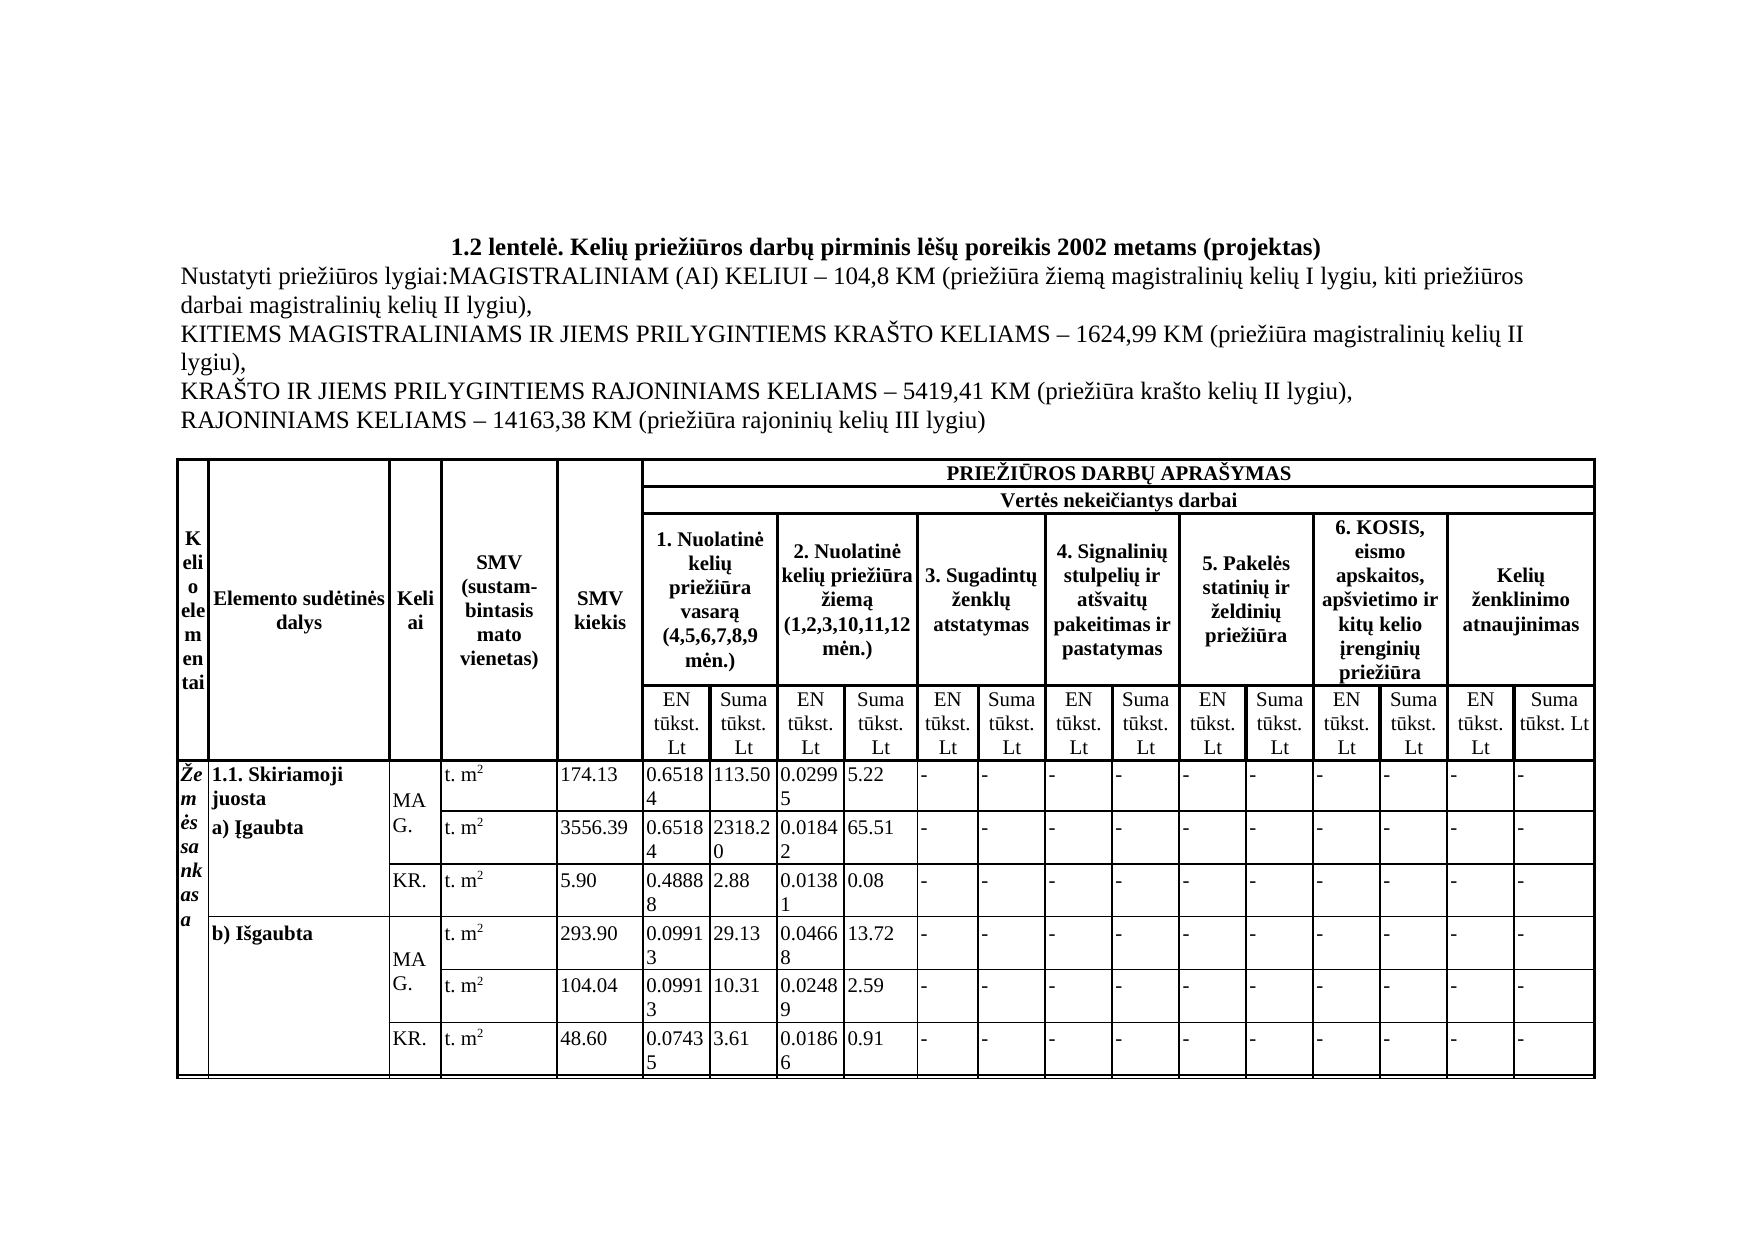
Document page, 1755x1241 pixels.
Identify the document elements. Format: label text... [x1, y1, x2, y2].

table_cell - [1515, 970, 1593, 1021]
table_cell 0.01842 [778, 812, 843, 863]
table_cell - [1515, 812, 1593, 863]
table_cell 0.65184 [644, 762, 709, 810]
table_cell 0.02995 [778, 762, 843, 810]
table_cell - [979, 762, 1044, 810]
table_cell - [1314, 970, 1379, 1021]
table_cell Vertės nekeičiantys darbai [644, 488, 1593, 512]
table_cell - [1113, 970, 1178, 1021]
table_cell EN tūkst. Lt [1047, 687, 1111, 759]
table_cell Keliai [391, 461, 440, 759]
table_cell - [1113, 1023, 1178, 1074]
table_cell - [1448, 917, 1513, 969]
table_cell 0.09913 [644, 970, 709, 1021]
table_cell - [1381, 1023, 1446, 1074]
table_cell 6. KOSIS, eismo apskaitos, apšvietimo ir kitų kelio įrenginių priežiūra [1315, 515, 1446, 684]
table_cell 0.01866 [778, 1023, 843, 1074]
table_cell - [1247, 970, 1312, 1021]
table_cell - [1314, 762, 1379, 810]
table_cell 3556.39 [558, 812, 642, 863]
table_cell - [1113, 865, 1178, 916]
table_cell 0.02489 [778, 970, 843, 1021]
table_cell - [1448, 762, 1513, 810]
table_cell Elemento sudėtinės dalys [210, 461, 388, 759]
table_cell 3.61 [711, 1023, 776, 1074]
table_cell - [979, 1023, 1044, 1074]
table_cell 1.1. Skiriamoji juosta [209, 762, 389, 810]
table_cell 0.04668 [778, 917, 843, 969]
table_cell 0.01381 [778, 865, 843, 916]
table_cell EN tūkst. Lt [919, 687, 977, 759]
table_cell - [1515, 1023, 1593, 1074]
table_cell - [1515, 917, 1593, 969]
table_cell EN tūkst. Lt [1449, 687, 1512, 759]
table_cell 5.90 [558, 865, 642, 916]
table_cell - [1113, 917, 1178, 969]
table_cell t. m2 [442, 1023, 556, 1074]
table_cell Suma tūkst. Lt [1516, 687, 1593, 759]
table_cell - [1448, 865, 1513, 916]
table_cell Suma tūkst. Lt [846, 687, 916, 759]
table_cell t. m2 [442, 917, 556, 969]
table_cell - [1180, 917, 1245, 969]
table_cell - [1448, 970, 1513, 1021]
table_cell Suma tūkst. Lt [1382, 687, 1446, 759]
table_cell - [1381, 762, 1446, 810]
table_cell 293.90 [558, 917, 642, 969]
table_cell MAG. [390, 762, 440, 863]
table_cell - [1046, 1023, 1111, 1074]
table_cell t. m2 [442, 812, 556, 863]
table_cell 0.65184 [644, 812, 709, 863]
table_cell Kelių ženklinimo atnaujinimas [1449, 515, 1593, 684]
table_cell - [979, 970, 1044, 1021]
table_cell SMV kiekis [559, 461, 641, 759]
table_cell - [918, 1023, 977, 1074]
table_cell - [1515, 865, 1593, 916]
table_cell - [1381, 970, 1446, 1021]
table_cell Suma tūkst. Lt [980, 687, 1044, 759]
table_cell - [1515, 762, 1593, 810]
table_cell 48.60 [558, 1023, 642, 1074]
table_cell - [918, 917, 977, 969]
table_cell - [979, 812, 1044, 863]
table_cell t. m2 [442, 970, 556, 1021]
table_cell [209, 863, 389, 916]
table_cell 5.22 [845, 762, 917, 810]
table_cell - [918, 970, 977, 1021]
table_cell EN tūkst. Lt [779, 687, 843, 759]
table_cell - [1314, 1023, 1379, 1074]
table_cell - [1180, 1023, 1245, 1074]
table_cell EN tūkst. Lt [1181, 687, 1244, 759]
table_cell 4. Signalinių stulpelių ir atšvaitų pakeitimas ir pastatymas [1047, 515, 1178, 684]
table_header 1.2 lentelė. Kelių priežiūros darbų pirminis lėšų poreikis 2002 metams (projektas) Nustatyti priežiūros lygiai: MAGISTRALINIAM (AI) KELIUI – 104,8 KM (priežiūra žiemą magistralinių kelių I lygiu, kiti priežiūros darbai magistralinių kelių II lygiu), KITIEMS MAGISTRALINIAMS IR JIEMS PRILYGINTIEMS KRAŠTO KELIAMS – 1624,99 KM (priežiūra magistralinių kelių II lygiu), KRAŠTO IR JIEMS PRILYGINTIEMS RAJONINIAMS KELIAMS – 5419,41 KM (priežiūra krašto kelių II lygiu), RAJONINIAMS KELIAMS – 14163,38 KM (priežiūra rajoninių kelių III lygiu) [177, 233, 1595, 458]
table_cell a) Įgaubta [209, 810, 389, 863]
table_cell - [1046, 812, 1111, 863]
table_cell PRIEŽIŪROS DARBŲ APRAŠYMAS [644, 461, 1593, 485]
table_cell 2. Nuolatinė kelių priežiūra žiemą (1,2,3,10,11,12 mėn.) [779, 515, 916, 684]
table_cell - [1180, 812, 1245, 863]
table_cell - [1314, 917, 1379, 969]
table_cell - [1046, 865, 1111, 916]
table_cell - [1314, 812, 1379, 863]
table_cell KR. [390, 1023, 440, 1074]
table_cell - [1180, 762, 1245, 810]
table_cell MAG. [390, 917, 440, 1021]
table_cell 1. Nuolatinė kelių priežiūra vasarą (4,5,6,7,8,9 mėn.) [644, 515, 776, 684]
table_cell - [1448, 1023, 1513, 1074]
table_cell EN tūkst. Lt [1315, 687, 1378, 759]
table_cell 2.88 [711, 865, 776, 916]
table_cell Suma tūkst. Lt [712, 687, 776, 759]
table_cell - [1314, 865, 1379, 916]
table_cell - [1247, 865, 1312, 916]
table_cell - [1180, 970, 1245, 1021]
table_cell - [979, 865, 1044, 916]
table_cell 0.48888 [644, 865, 709, 916]
table_cell - [918, 762, 977, 810]
table_cell - [1113, 812, 1178, 863]
table_cell - [1113, 762, 1178, 810]
table_cell 65.51 [845, 812, 917, 863]
table_cell - [1180, 865, 1245, 916]
table_cell KR. [390, 865, 440, 916]
table_cell 0.07435 [644, 1023, 709, 1074]
table_cell SMV (sustam- bintasis mato vienetas) [443, 461, 556, 759]
table_cell - [1046, 762, 1111, 810]
table_cell - [1046, 970, 1111, 1021]
table_cell EN tūkst. Lt [644, 687, 708, 759]
table_cell 2.59 [845, 970, 917, 1021]
table_cell 174.13 [558, 762, 642, 810]
table_cell Suma tūkst. Lt [1248, 687, 1312, 759]
table_cell 0.08 [845, 865, 917, 916]
table_cell - [1046, 917, 1111, 969]
table_cell 5. Pakelės statinių ir želdinių priežiūra [1181, 515, 1312, 684]
table_cell Suma tūkst. Lt [1114, 687, 1178, 759]
table_cell - [1381, 917, 1446, 969]
table_cell Žemės sankasa [179, 762, 208, 1074]
table_cell 2318.20 [711, 812, 776, 863]
table_cell - [1247, 812, 1312, 863]
table_cell - [918, 865, 977, 916]
table_cell t. m2 [442, 762, 556, 810]
table_cell b) Išgaubta [209, 917, 389, 969]
table_cell 29.13 [711, 917, 776, 969]
table_cell - [1247, 762, 1312, 810]
table_cell 3. Sugadintų ženklų atstatymas [919, 515, 1044, 684]
table_cell [209, 1021, 389, 1074]
table_cell 104.04 [558, 970, 642, 1021]
table_cell - [1381, 812, 1446, 863]
table_cell - [1247, 917, 1312, 969]
table_cell 0.09913 [644, 917, 709, 969]
table_cell 13.72 [845, 917, 917, 969]
table_cell Kelio elementai [179, 461, 207, 759]
table_cell 113.50 [711, 762, 776, 810]
table_cell 10.31 [711, 970, 776, 1021]
table_cell - [979, 917, 1044, 969]
table_cell - [918, 812, 977, 863]
table_cell - [1448, 812, 1513, 863]
table_cell 0.91 [845, 1023, 917, 1074]
table_cell - [1247, 1023, 1312, 1074]
table_cell [209, 969, 389, 1021]
table_cell t. m2 [442, 865, 556, 916]
table_cell - [1381, 865, 1446, 916]
